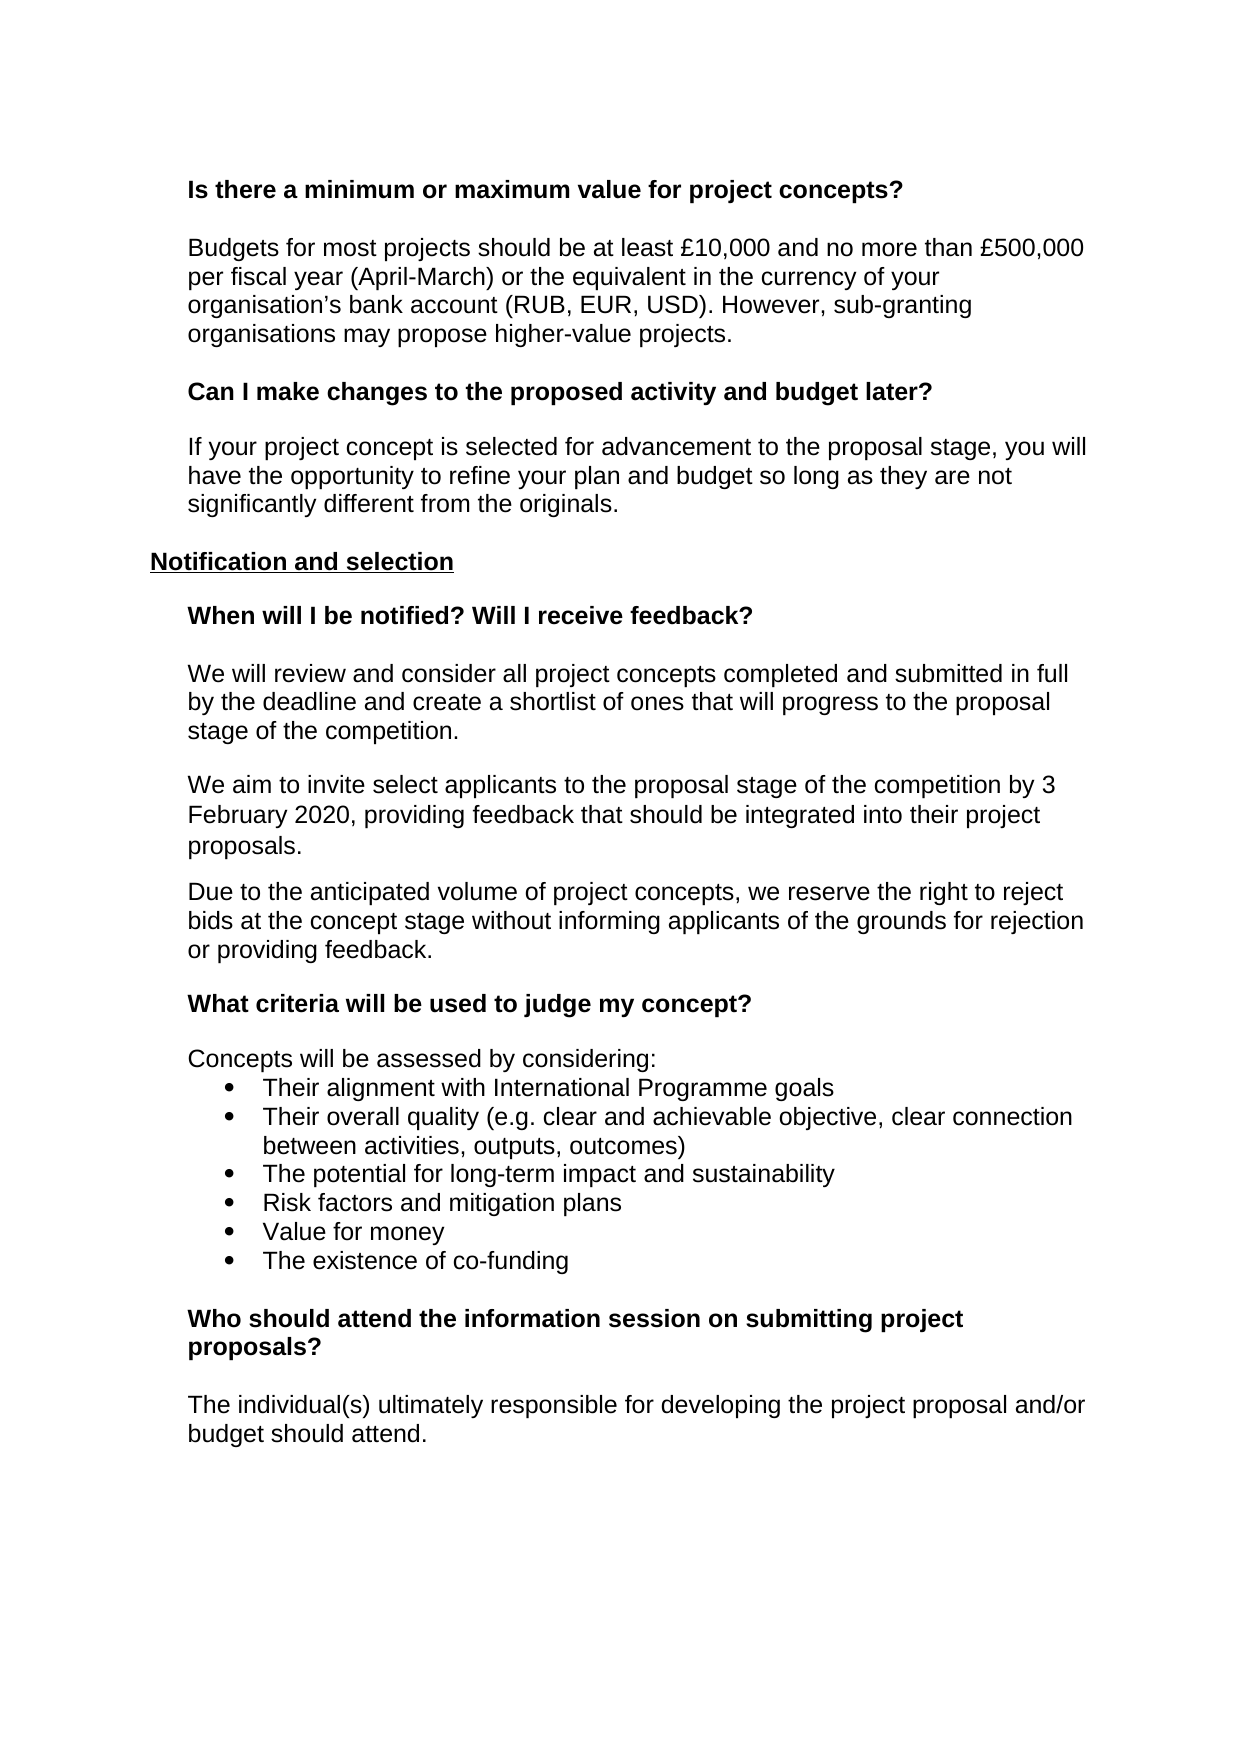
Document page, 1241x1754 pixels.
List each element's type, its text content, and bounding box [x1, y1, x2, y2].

text Notification and selection [150, 547, 1090, 576]
text Is there a minimum or maximum value for project concepts? [187, 176, 1090, 204]
text Due to the anticipated volume of project concepts, we reserve the right to reject bids at the concept stage without informing applicants of the grounds for rejection or providing feedback. [187, 877, 1090, 964]
list Value for money [225, 1217, 1090, 1246]
text Who should attend the information session on submitting project proposals? [187, 1304, 1090, 1361]
text We will review and consider all project concepts completed and submitted in full by the deadline and create a shortlist of ones that will progress to the proposal stage of the competition. [187, 659, 1090, 745]
text When will I be notified? Will I receive feedback? [187, 601, 1090, 630]
text We aim to invite select applicants to the proposal stage of the competition by 3 February 2020, providing feedback that should be integrated into their project proposals. [187, 770, 1090, 859]
text If your project concept is selected for advancement to the proposal stage, you will have the opportunity to refine your plan and budget so long as they are not significantly different from the originals. [187, 432, 1090, 518]
list The potential for long-term impact and sustainability [225, 1159, 1090, 1188]
text Can I make changes to the proposed activity and budget later? [187, 377, 1090, 406]
list Their alignment with International Programme goals [225, 1073, 1090, 1102]
text The individual(s) ultimately responsible for developing the project proposal and/or budget should attend. [187, 1390, 1090, 1447]
text Budgets for most projects should be at least £10,000 and no more than £500,000 per fiscal year (April-March) or the equivalent in the currency of your organisation’s bank account (RUB, EUR, USD). However, sub-granting organisations may propose higher-value projects. [187, 233, 1090, 348]
list Their overall quality (e.g. clear and achievable objective, clear connection between activities, outputs, outcomes) [225, 1102, 1090, 1159]
list The existence of co-funding [225, 1246, 1090, 1275]
text Concepts will be assessed by considering: [187, 1044, 1090, 1073]
text What criteria will be used to judge my concept? [187, 989, 1090, 1018]
list Risk factors and mitigation plans [225, 1188, 1090, 1217]
